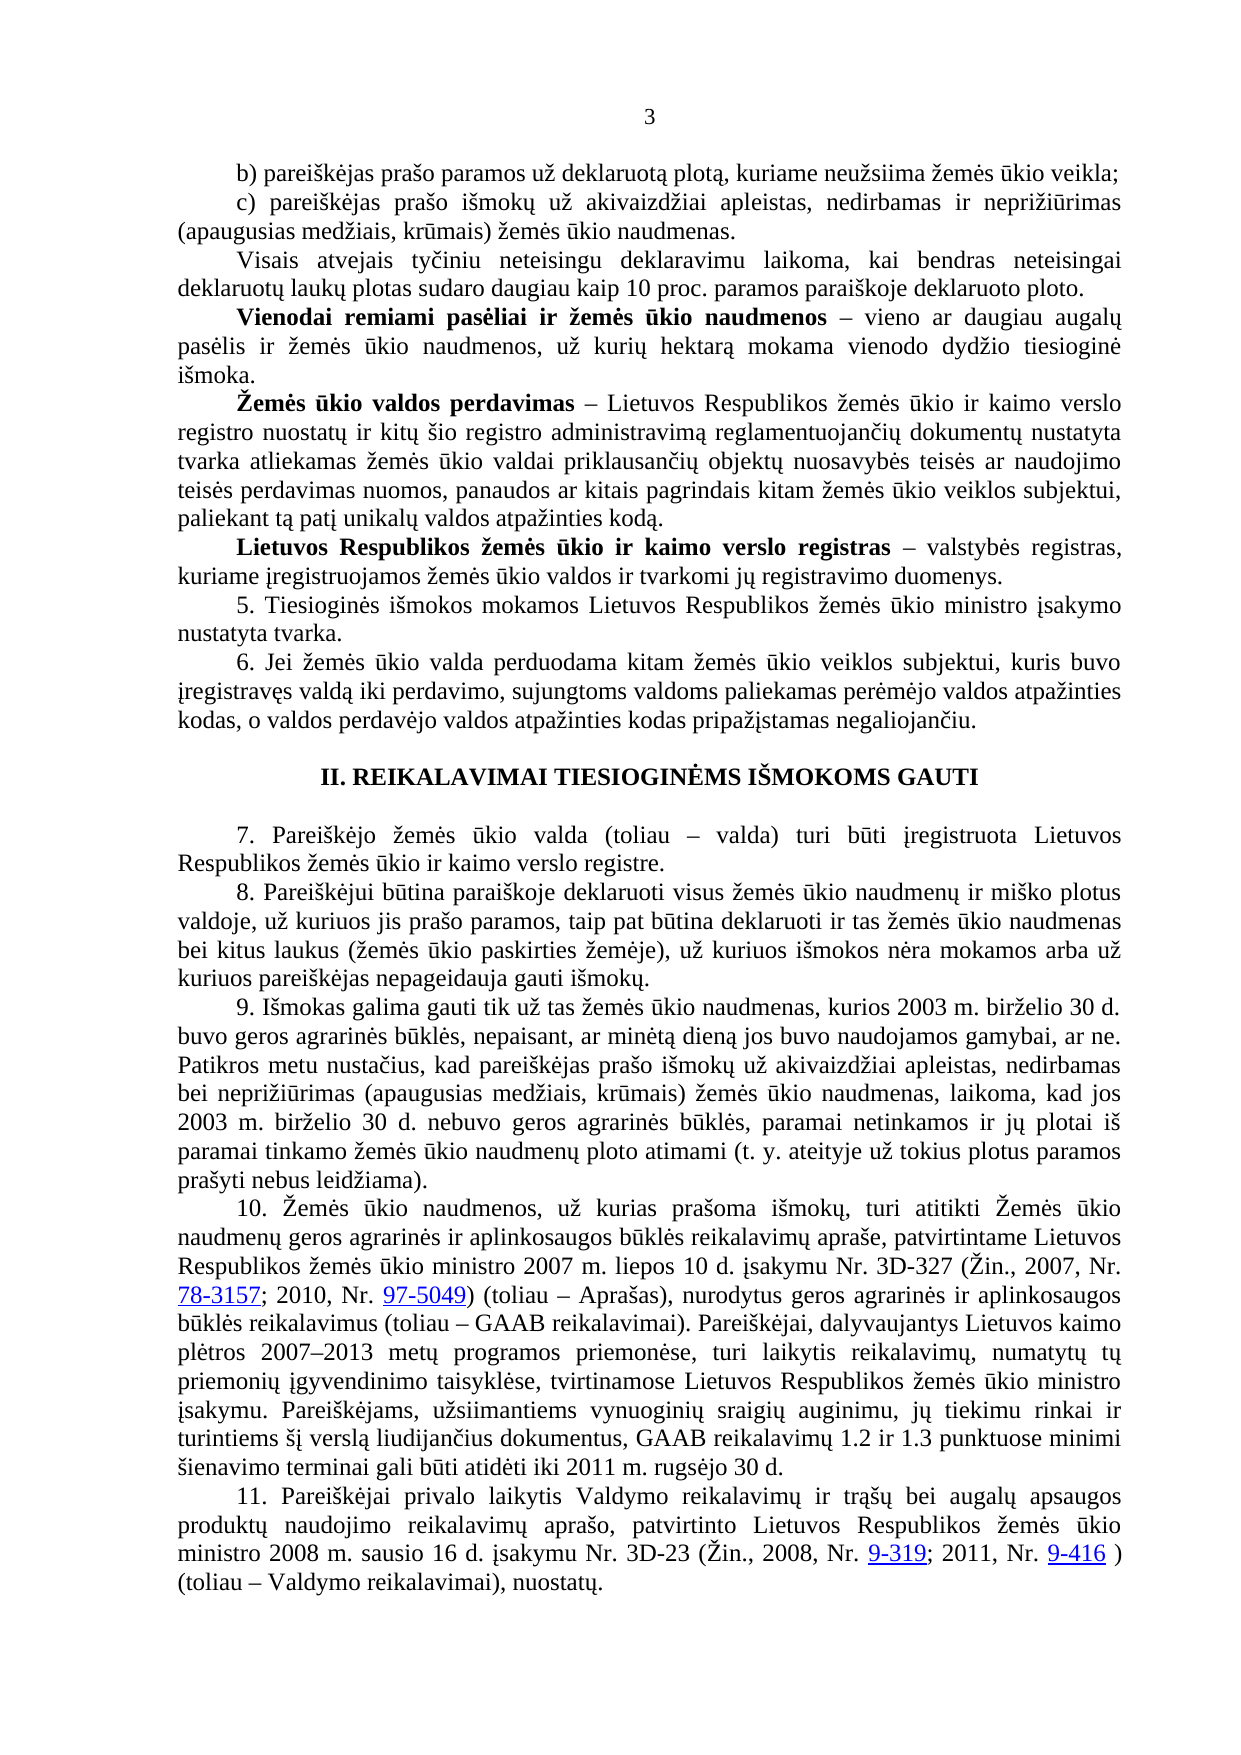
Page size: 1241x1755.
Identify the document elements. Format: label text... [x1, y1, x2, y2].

text 7. Pareiškėjo žemės ūkio valda (toliau – valda) turi būti įregistruota Lietuvos Respublikos žemės ūkio ir kaimo verslo registre. [177, 820, 1122, 877]
text 5. Tiesioginės išmokos mokamos Lietuvos Respublikos žemės ūkio ministro įsakymo nustatyta tvarka. [177, 590, 1122, 647]
text b) pareiškėjas prašo paramos už deklaruotą plotą, kuriame neužsiima žemės ūkio veikla; [177, 158, 1122, 187]
text Visais atvejais tyčiniu neteisingu deklaravimu laikoma, kai bendras neteisingai deklaruotų laukų plotas sudaro daugiau kaip 10 proc. paramos paraiškoje deklaruoto ploto. [177, 245, 1122, 302]
text II. REIKALAVIMAI TIESIOGINĖMS IŠMOKOMS GAUTI [177, 762, 1122, 791]
text 8. Pareiškėjui būtina paraiškoje deklaruoti visus žemės ūkio naudmenų ir miško plotus valdoje, už kuriuos jis prašo paramos, taip pat būtina deklaruoti ir tas žemės ūkio naudmenas bei kitus laukus (žemės ūkio paskirties žemėje), už kuriuos išmokos nėra mokamos arba už kuriuos pareiškėjas nepageidauja gauti išmokų. [177, 877, 1122, 992]
text Žemės ūkio valdos perdavimas – Lietuvos Respublikos žemės ūkio ir kaimo verslo registro nuostatų ir kitų šio registro administravimą reglamentuojančių dokumentų nustatyta tvarka atliekamas žemės ūkio valdai priklausančių objektų nuosavybės teisės ar naudojimo teisės perdavimas nuomos, panaudos ar kitais pagrindais kitam žemės ūkio veiklos subjektui, paliekant tą patį unikalų valdos atpažinties kodą. [177, 388, 1122, 532]
text 11. Pareiškėjai privalo laikytis Valdymo reikalavimų ir trąšų bei augalų apsaugos produktų naudojimo reikalavimų aprašo, patvirtinto Lietuvos Respublikos žemės ūkio ministro 2008 m. sausio 16 d. įsakymu Nr. 3D-23 (Žin., 2008, Nr. 9-319; 2011, Nr. 9-416 ) (toliau – Valdymo reikalavimai), nuostatų. [177, 1481, 1122, 1596]
text Vienodai remiami pasėliai ir žemės ūkio naudmenos – vieno ar daugiau augalų pasėlis ir žemės ūkio naudmenos, už kurių hektarą mokama vienodo dydžio tiesioginė išmoka. [177, 302, 1122, 388]
text 9. Išmokas galima gauti tik už tas žemės ūkio naudmenas, kurios 2003 m. birželio 30 d. buvo geros agrarinės būklės, nepaisant, ar minėtą dieną jos buvo naudojamos gamybai, ar ne. Patikros metu nustačius, kad pareiškėjas prašo išmokų už akivaizdžiai apleistas, nedirbamas bei neprižiūrimas (apaugusias medžiais, krūmais) žemės ūkio naudmenas, laikoma, kad jos 2003 m. birželio 30 d. nebuvo geros agrarinės būklės, paramai netinkamos ir jų plotai iš paramai tinkamo žemės ūkio naudmenų ploto atimami (t. y. ateityje už tokius plotus paramos prašyti nebus leidžiama). [177, 992, 1122, 1193]
text Lietuvos Respublikos žemės ūkio ir kaimo verslo registras – valstybės registras, kuriame įregistruojamos žemės ūkio valdos ir tvarkomi jų registravimo duomenys. [177, 532, 1122, 590]
text 6. Jei žemės ūkio valda perduodama kitam žemės ūkio veiklos subjektui, kuris buvo įregistravęs valdą iki perdavimo, sujungtoms valdoms paliekamas perėmėjo valdos atpažinties kodas, o valdos perdavėjo valdos atpažinties kodas pripažįstamas negaliojančiu. [177, 647, 1122, 733]
text 10. Žemės ūkio naudmenos, už kurias prašoma išmokų, turi atitikti Žemės ūkio naudmenų geros agrarinės ir aplinkosaugos būklės reikalavimų apraše, patvirtintame Lietuvos Respublikos žemės ūkio ministro 2007 m. liepos 10 d. įsakymu Nr. 3D-327 (Žin., 2007, Nr. 78-3157; 2010, Nr. 97-5049) (toliau – Aprašas), nurodytus geros agrarinės ir aplinkosaugos būklės reikalavimus (toliau – GAAB reikalavimai). Pareiškėjai, dalyvaujantys Lietuvos kaimo plėtros 2007–2013 metų programos priemonėse, turi laikytis reikalavimų, numatytų tų priemonių įgyvendinimo taisyklėse, tvirtinamose Lietuvos Respublikos žemės ūkio ministro įsakymu. Pareiškėjams, užsiimantiems vynuoginių sraigių auginimu, jų tiekimu rinkai ir turintiems šį verslą liudijančius dokumentus, GAAB reikalavimų 1.2 ir 1.3 punktuose minimi šienavimo terminai gali būti atidėti iki 2011 m. rugsėjo 30 d. [177, 1193, 1122, 1481]
text c) pareiškėjas prašo išmokų už akivaizdžiai apleistas, nedirbamas ir neprižiūrimas (apaugusias medžiais, krūmais) žemės ūkio naudmenas. [177, 187, 1122, 245]
